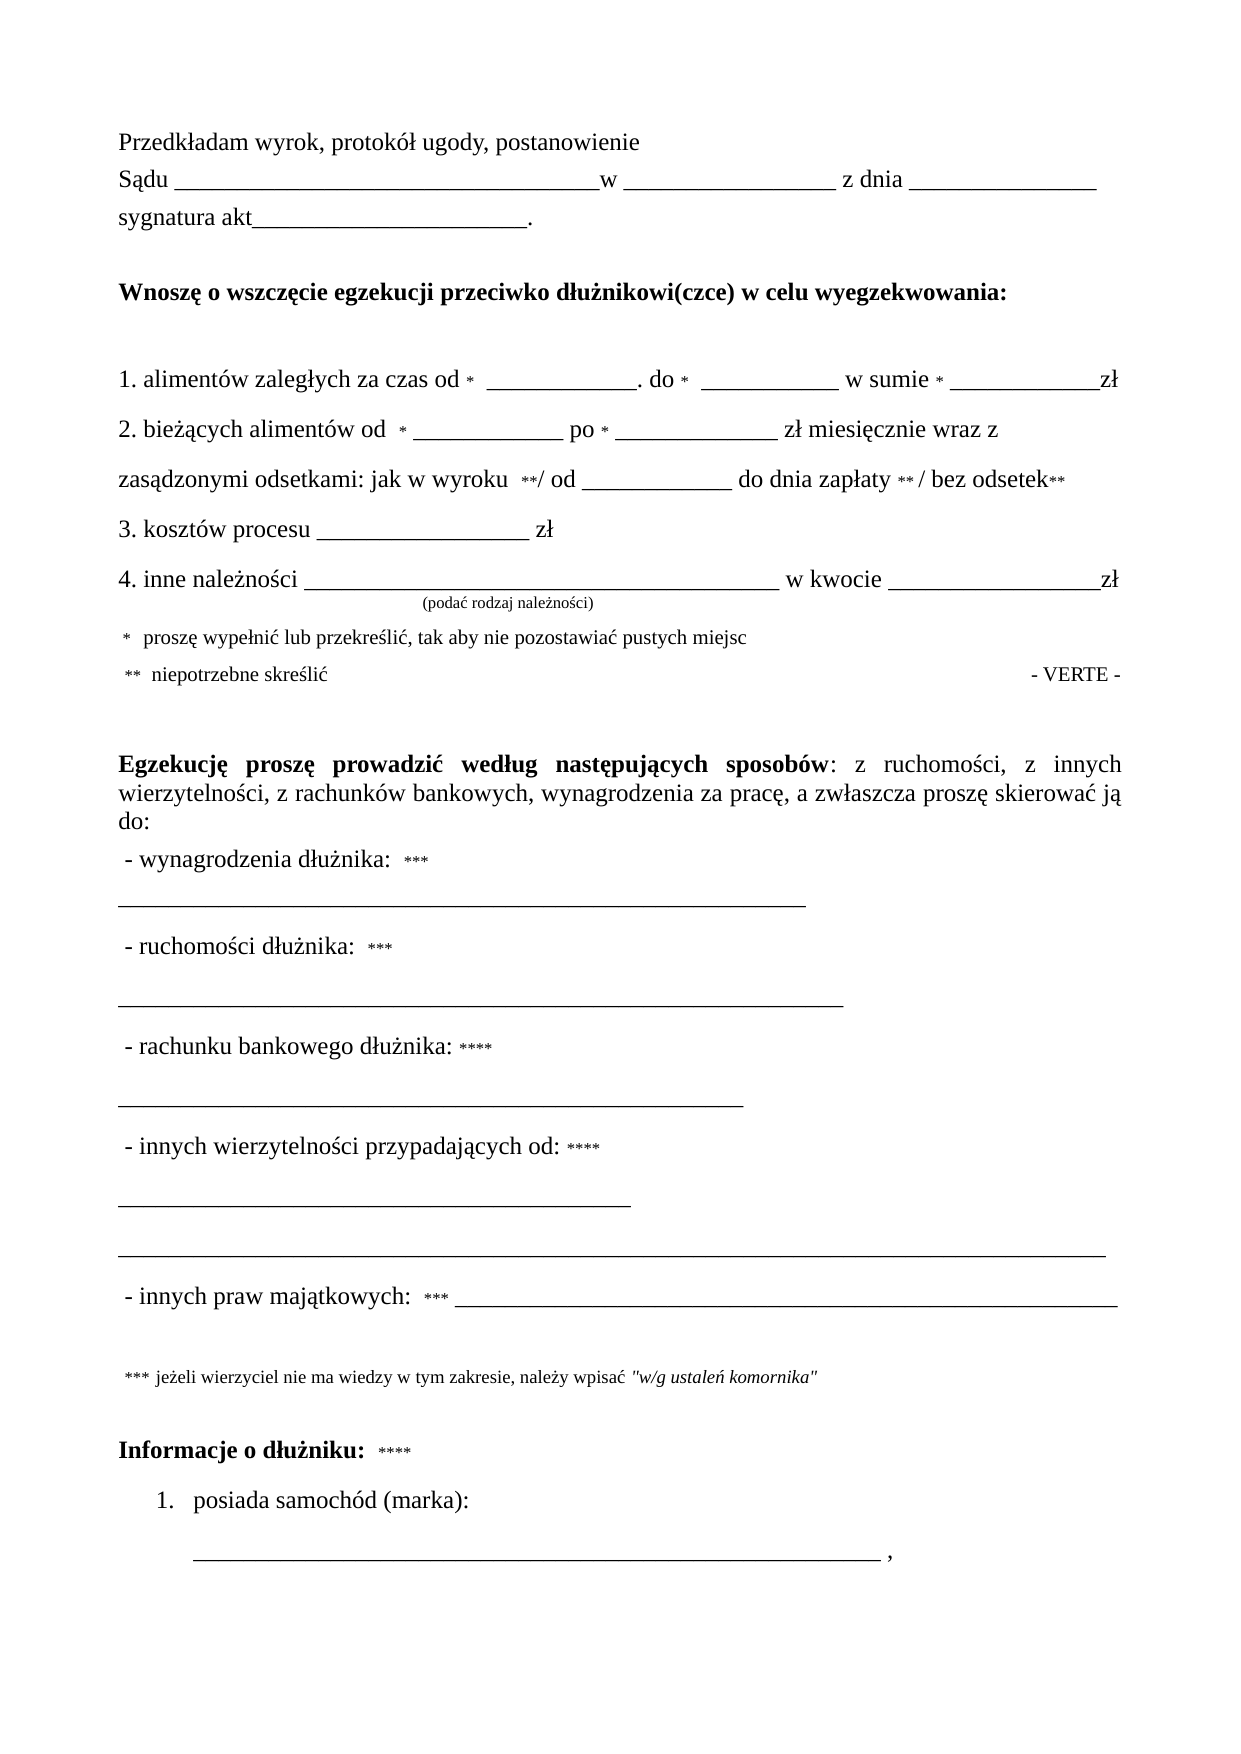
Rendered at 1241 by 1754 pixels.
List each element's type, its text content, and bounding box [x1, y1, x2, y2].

text zasądzonymi odsetkami: jak w wyroku **/ od ____________ do dnia zapłaty ** / bez odsetek** [118, 443, 1122, 493]
text - innych wierzytelności przypadających od: **** _________________________________________ [118, 1110, 1122, 1210]
text - innych praw majątkowych: *** _____________________________________________________ [118, 1260, 1122, 1310]
text * proszę wypełnić lub przekreślić, tak aby nie pozostawiać pustych miejsc [118, 612, 1122, 650]
text 4. inne należności ______________________________________ w kwocie _________________zł [118, 543, 1122, 593]
text 3. kosztów procesu _________________ zł [118, 493, 1122, 543]
text Sądu __________________________________w _________________ z dnia _______________ sygnatura akt______________________. [118, 156, 1122, 231]
text Informacje o dłużniku: **** [118, 1426, 1122, 1464]
text _______________________________________________________________________________ [118, 1210, 1122, 1260]
text (podać rodzaj należności) [118, 593, 1122, 612]
text 2. bieżących alimentów od * ____________ po * _____________ zł miesięcznie wraz z [118, 393, 1122, 443]
text - ruchomości dłużnika: *** __________________________________________________________ [118, 910, 1122, 1010]
text - wynagrodzenia dłużnika: *** _______________________________________________________ [118, 835, 1122, 910]
text - rachunku bankowego dłużnika: **** __________________________________________________ [118, 1010, 1122, 1110]
text Egzekucję proszę prowadzić według następujących sposobów: z ruchomości, z innych wierzytelności, z rachunków bankowych, wynagrodzenia za pracę, a zwłaszcza proszę skierować ją do: [118, 749, 1122, 835]
text Wnoszę o wszczęcie egzekucji przeciwko dłużnikowi(czce) w celu wyegzekwowania: [118, 268, 1122, 306]
text Przedkładam wyrok, protokół ugody, postanowienie [118, 118, 1122, 156]
text ** niepotrzebne skreślić - VERTE - [118, 650, 1122, 687]
text *** jeżeli wierzyciel nie ma wiedzy w tym zakresie, należy wpisać "w/g ustaleń komornika" [118, 1339, 1122, 1389]
text 1. alimentów zaległych za czas od * ____________. do * ___________ w sumie * ____________zł [118, 343, 1122, 393]
list posiada samochód (marka): _______________________________________________________ , [156, 1464, 1122, 1564]
